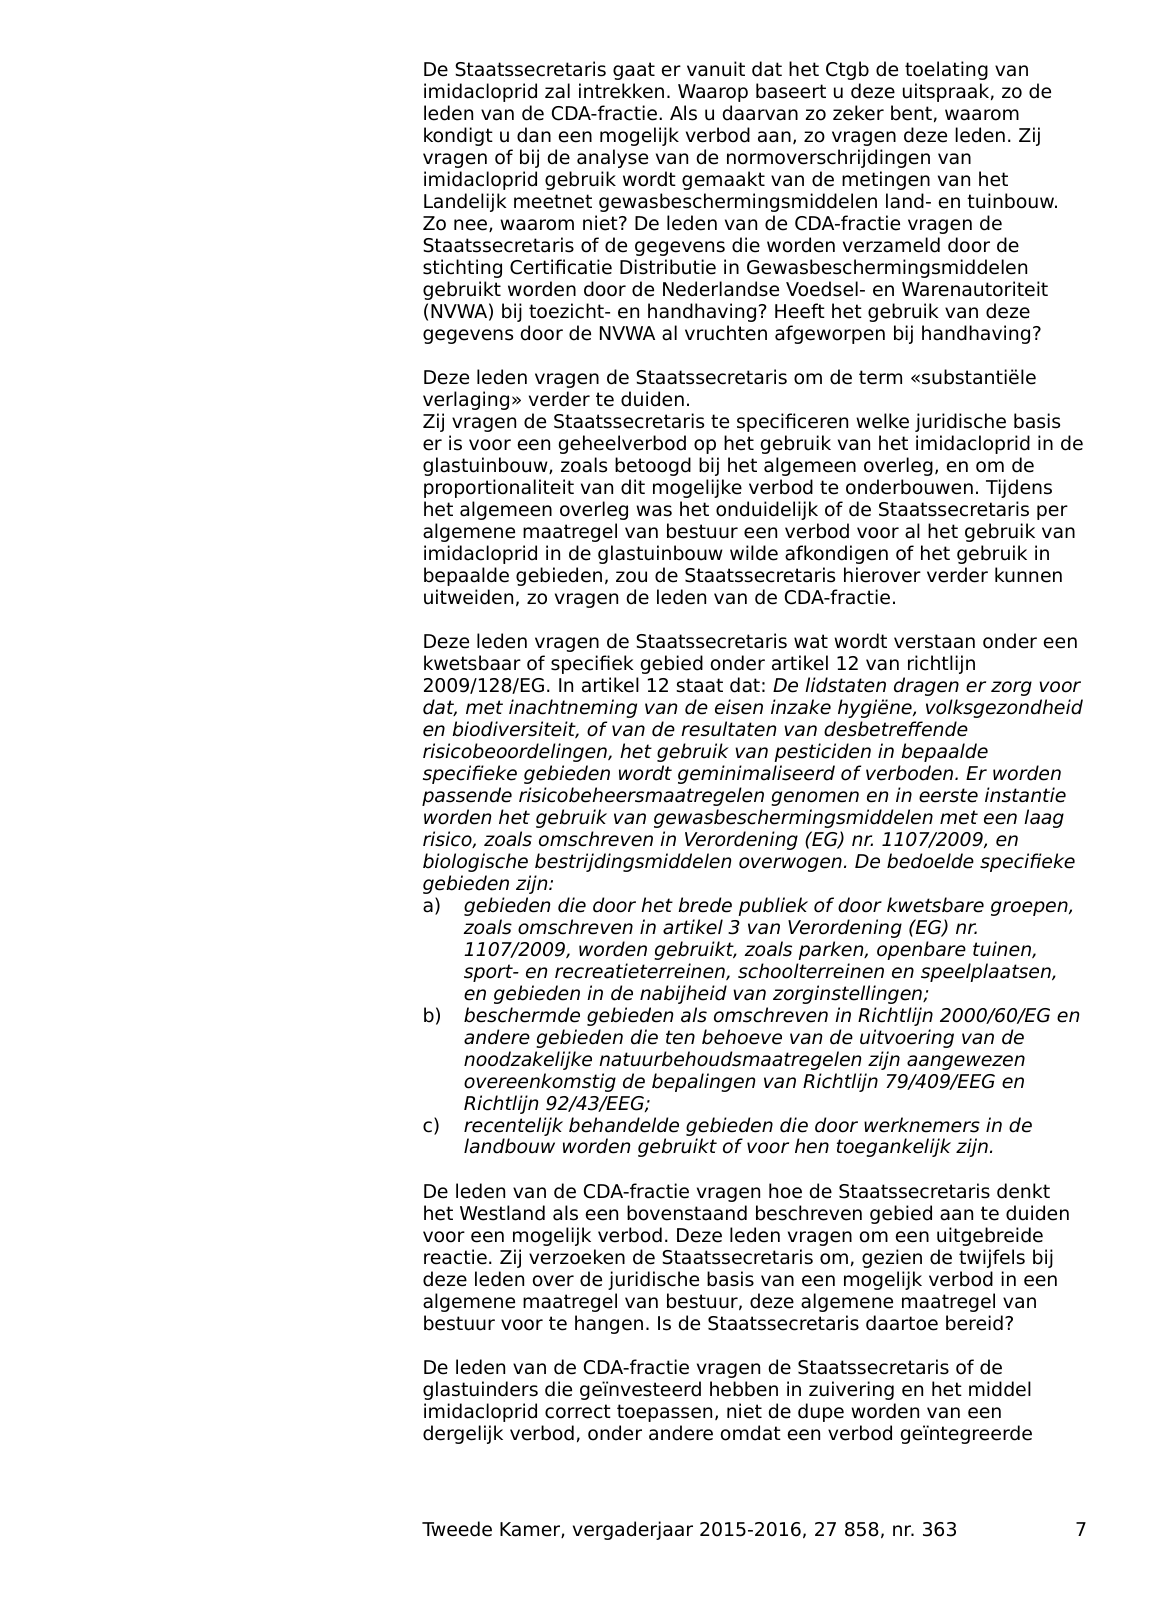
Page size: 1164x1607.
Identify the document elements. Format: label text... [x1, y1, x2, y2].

text a) gebieden die door het brede publiek of door kwetsbare groepen, zoals omschreven in artikel 3 van Verordening (EG) nr. 1107/2009, worden gebruikt, zoals parken, openbare tuinen, sport- en recreatieterreinen, schoolterreinen en speelplaatsen, en gebieden in de nabijheid van zorginstellingen; [422, 895, 1087, 1004]
text Deze leden vragen de Staatssecretaris wat wordt verstaan onder een kwetsbaar of specifiek gebied onder artikel 12 van richtlijn 2009/128/EG. In artikel 12 staat dat: De lidstaten dragen er zorg voor dat, met inachtneming van de eisen inzake hygiëne, volksgezondheid en biodiversiteit, of van de resultaten van desbetreffende risicobeoordelingen, het gebruik van pesticiden in bepaalde specifieke gebieden wordt geminimaliseerd of verboden. Er worden passende risicobeheersmaatregelen genomen en in eerste instantie worden het gebruik van gewasbeschermingsmiddelen met een laag risico, zoals omschreven in Verordening (EG) nr. 1107/2009, en biologische bestrijdingsmiddelen overwogen. De bedoelde specifieke gebieden zijn: [422, 631, 1087, 895]
text De leden van de CDA-fractie vragen de Staatssecretaris of de glastuinders die geïnvesteerd hebben in zuivering en het middel imidacloprid correct toepassen, niet de dupe worden van een dergelijk verbod, onder andere omdat een verbod geïntegreerde [422, 1357, 1087, 1444]
text c) recentelijk behandelde gebieden die door werknemers in de landbouw worden gebruikt of voor hen toegankelijk zijn. [422, 1114, 1087, 1158]
text Deze leden vragen de Staatssecretaris om de term «substantiële verlaging» verder te duiden. [422, 367, 1087, 411]
text b) beschermde gebieden als omschreven in Richtlijn 2000/60/EG en andere gebieden die ten behoeve van de uitvoering van de noodzakelijke natuurbehoudsmaatregelen zijn aangewezen overeenkomstig de bepalingen van Richtlijn 79/409/EEG en Richtlijn 92/43/EEG; [422, 1004, 1087, 1114]
text De leden van de CDA-fractie vragen hoe de Staatssecretaris denkt het Westland als een bovenstaand beschreven gebied aan te duiden voor een mogelijk verbod. Deze leden vragen om een uitgebreide reactie. Zij verzoeken de Staatssecretaris om, gezien de twijfels bij deze leden over de juridische basis van een mogelijk verbod in een algemene maatregel van bestuur, deze algemene maatregel van bestuur voor te hangen. Is de Staatssecretaris daartoe bereid? [422, 1181, 1087, 1334]
text De Staatssecretaris gaat er vanuit dat het Ctgb de toelating van imidacloprid zal intrekken. Waarop baseert u deze uitspraak, zo de leden van de CDA-fractie. Als u daarvan zo zeker bent, waarom kondigt u dan een mogelijk verbod aan, zo vragen deze leden. Zij vragen of bij de analyse van de normoverschrijdingen van imidacloprid gebruik wordt gemaakt van de metingen van het Landelijk meetnet gewasbeschermingsmiddelen land- en tuinbouw. Zo nee, waarom niet? De leden van de CDA-fractie vragen de Staatssecretaris of de gegevens die worden verzameld door de stichting Certificatie Distributie in Gewasbeschermingsmiddelen gebruikt worden door de Nederlandse Voedsel- en Warenautoriteit (NVWA) bij toezicht- en handhaving? Heeft het gebruik van deze gegevens door de NVWA al vruchten afgeworpen bij handhaving? [422, 59, 1087, 345]
text Zij vragen de Staatssecretaris te specificeren welke juridische basis er is voor een geheelverbod op het gebruik van het imidacloprid in de glastuinbouw, zoals betoogd bij het algemeen overleg, en om de proportionaliteit van dit mogelijke verbod te onderbouwen. Tijdens het algemeen overleg was het onduidelijk of de Staatssecretaris per algemene maatregel van bestuur een verbod voor al het gebruik van imidacloprid in de glastuinbouw wilde afkondigen of het gebruik in bepaalde gebieden, zou de Staatssecretaris hierover verder kunnen uitweiden, zo vragen de leden van de CDA-fractie. [422, 411, 1087, 609]
